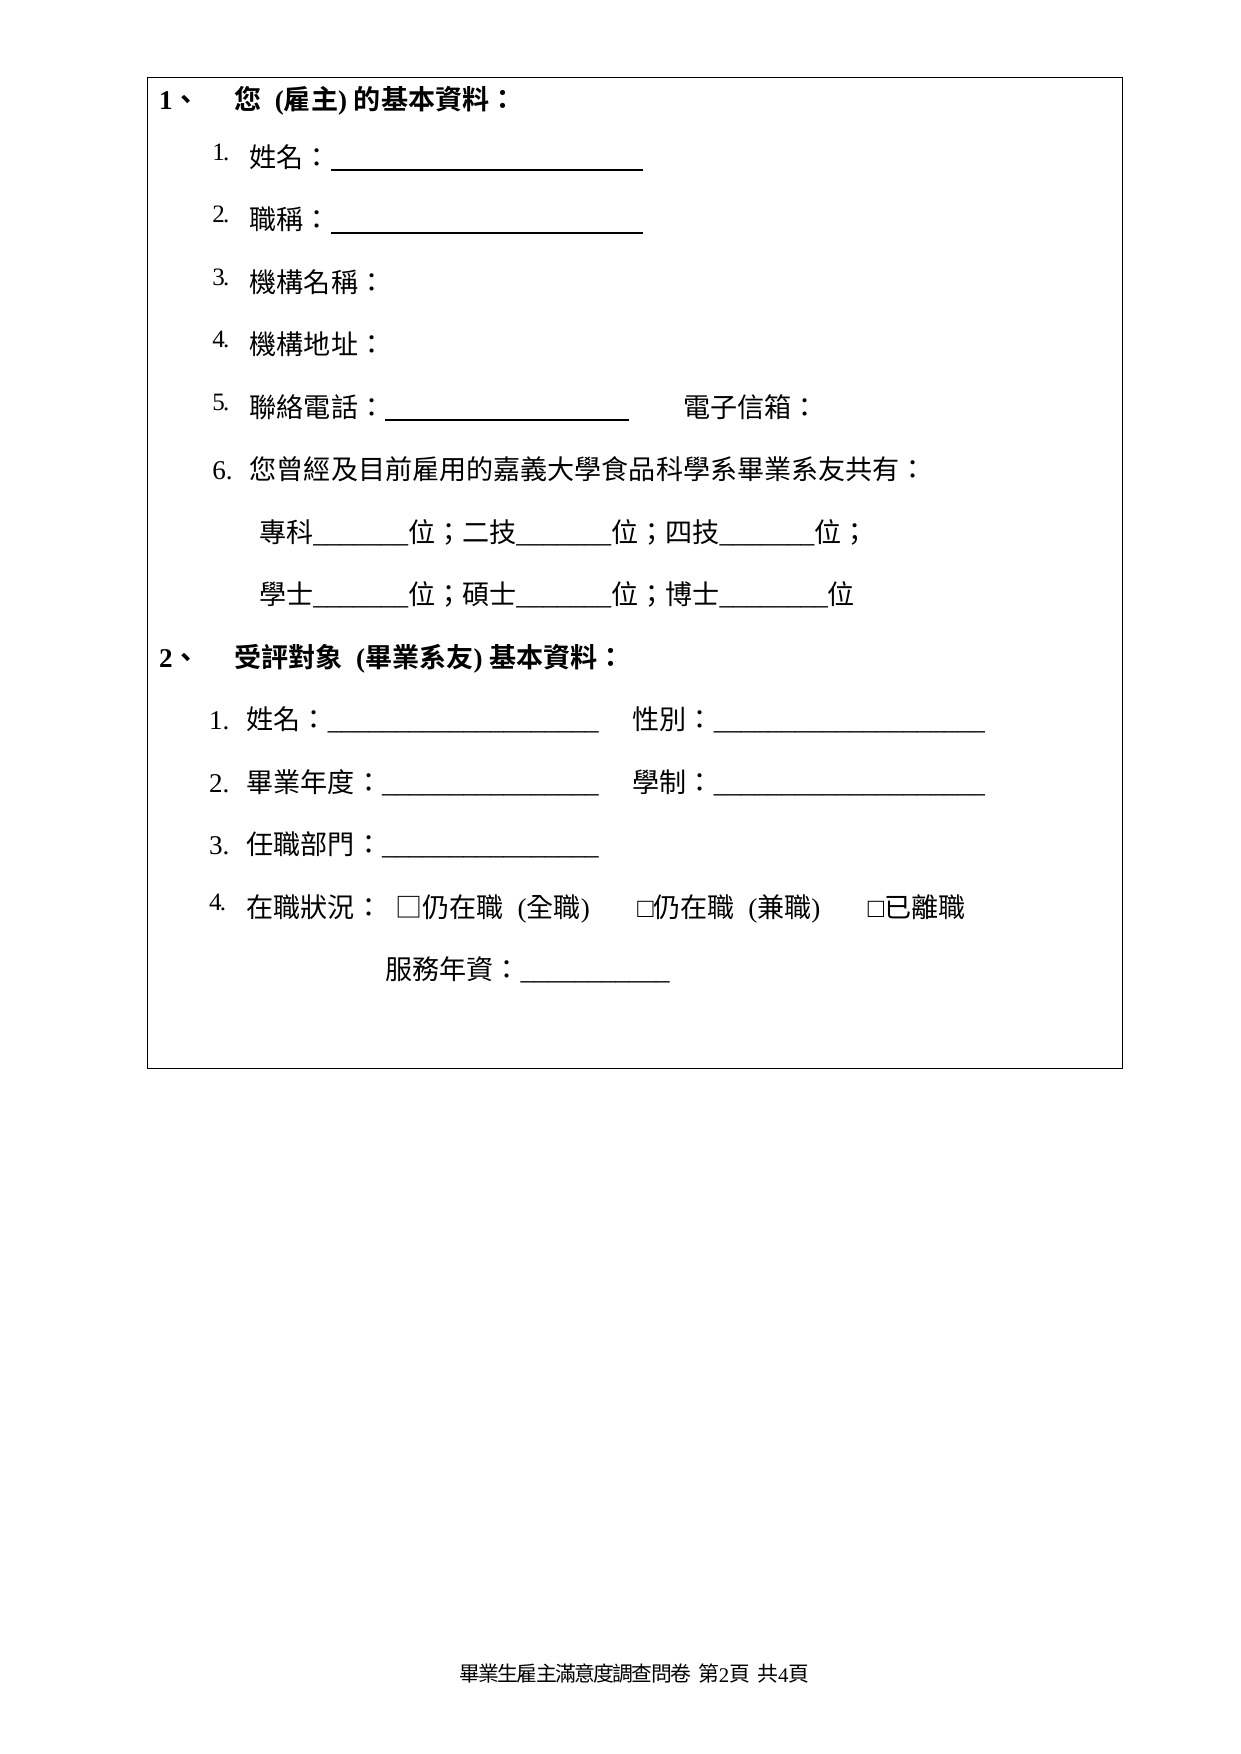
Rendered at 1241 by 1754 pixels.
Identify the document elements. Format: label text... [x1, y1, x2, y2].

table_cell 您 (雇主) 的基本資料： 姓名： 職稱： 機構名稱： 機構地址： 聯絡電話： 電子信箱： 您曾經及目前雇用的嘉義大學食品科學系畢業系友共有： 專科_______位；二技_______位；四技_______位； 學士_______位；碩士_______位；博士________位 受評對象 (畢業系友) 基本資料： 姓名：____________________ 性別：____________________ 畢業年度：________________ 學制：____________________ 任職部門：________________ 在職狀況： □仍在職 (全職) □仍在職 (兼職) □已離職 服務年資：___________ [148, 78, 1122, 1068]
